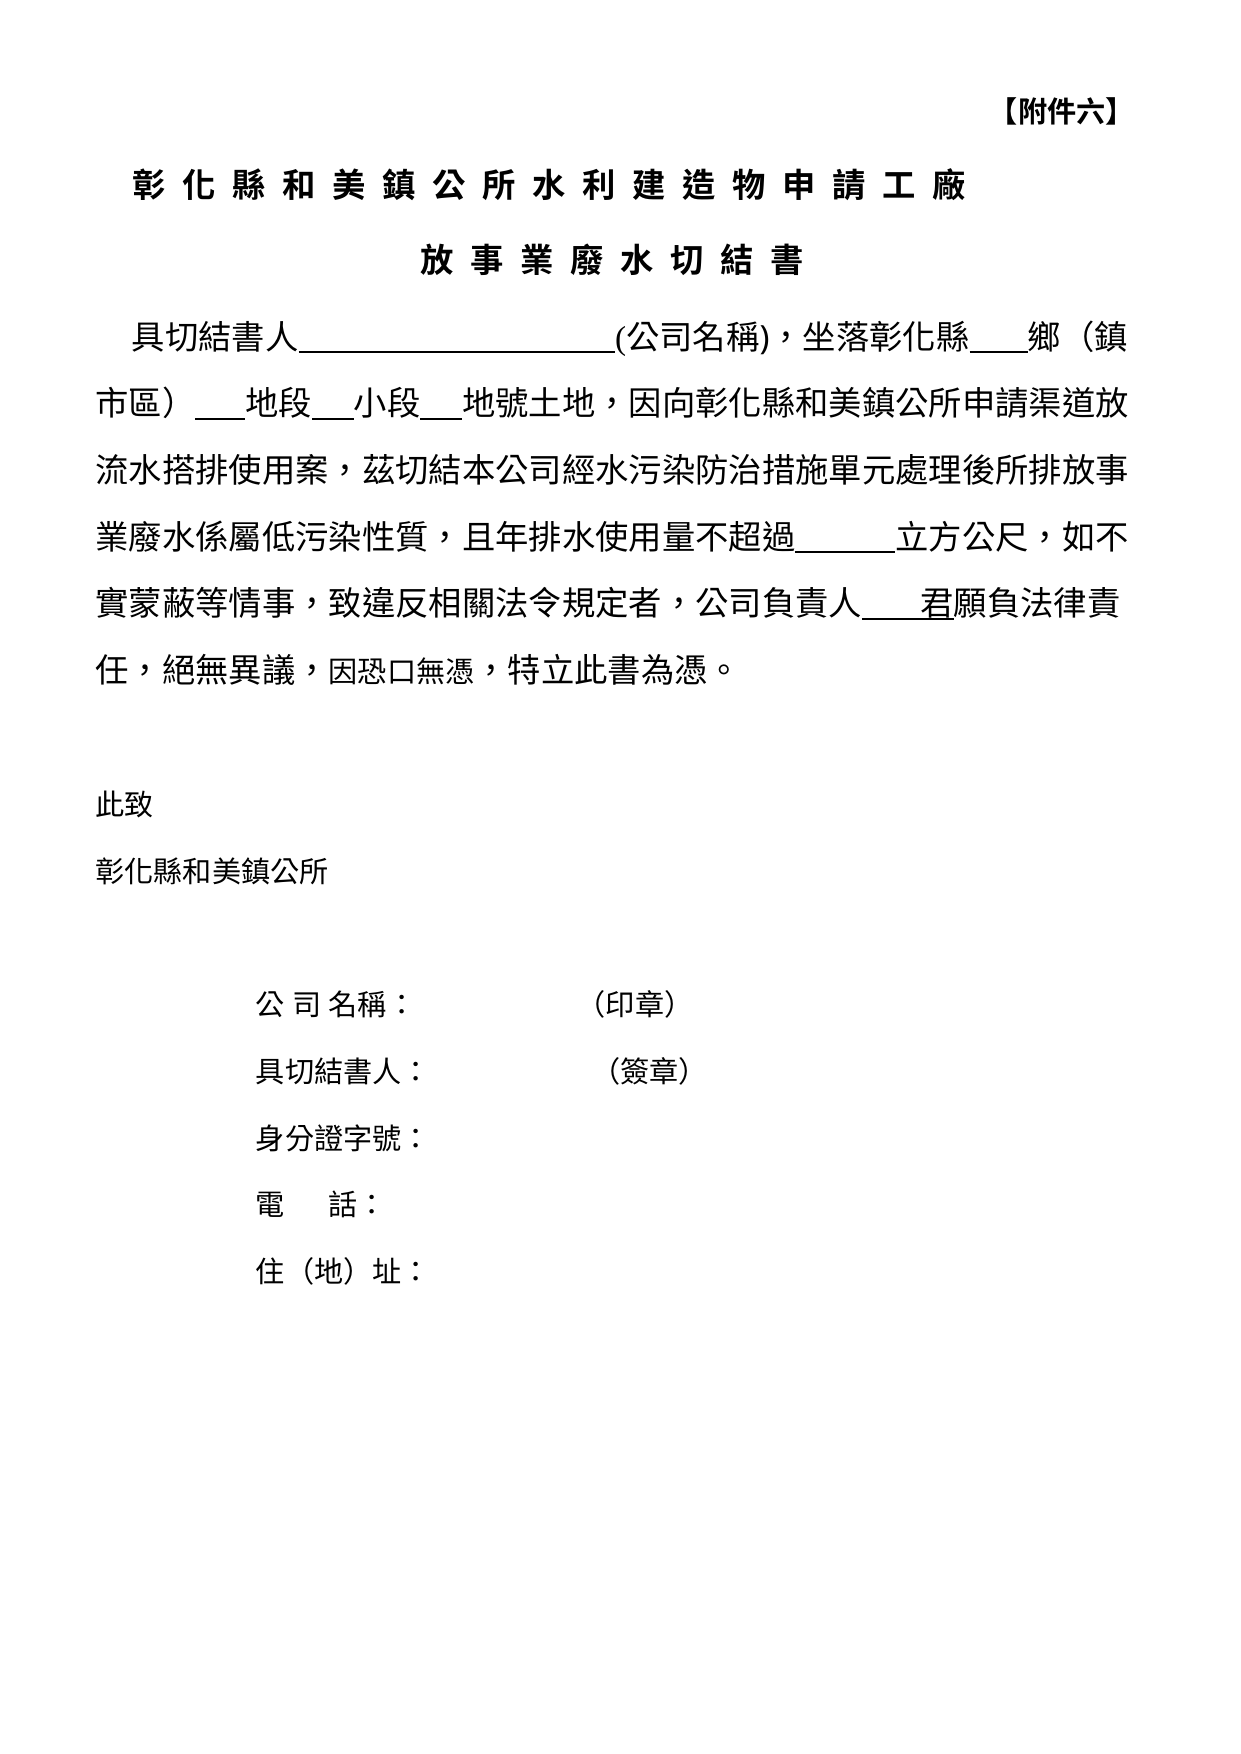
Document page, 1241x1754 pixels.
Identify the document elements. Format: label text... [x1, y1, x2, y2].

text 具切結書人： （簽章） [95, 1029, 1145, 1096]
text 彰化縣和美鎮公所 [95, 829, 1145, 896]
text 住（地）址： [95, 1229, 1145, 1296]
text 身分證字號： [95, 1096, 1145, 1162]
text 【附件六】 [989, 89, 1152, 131]
text 公 司 名稱： （印章） [95, 962, 1145, 1029]
text 具切結書人 (公司名稱)，坐落彰化縣 鄉（鎮市區） 地段 小段 地號土地，因向彰化縣和美鎮公所申請渠道放流水搭排使用案，茲切結本公司經水污染防治措施單元處理後所排放事業廢水係屬低污染性質，且年排水使用量不超過 立方公尺，如不實蒙蔽等情事，致違反相關法令規定者，公司負責人 君願負法律責任，絕無異議，因恐口無憑，特立此書為憑。 [95, 296, 1145, 696]
text 此致 [95, 762, 1145, 829]
text 彰化縣和美鎮公所水利建造物申請工廠搭排排放事業廢水切結書 [95, 81, 1167, 296]
text 電 話： [95, 1162, 1145, 1229]
